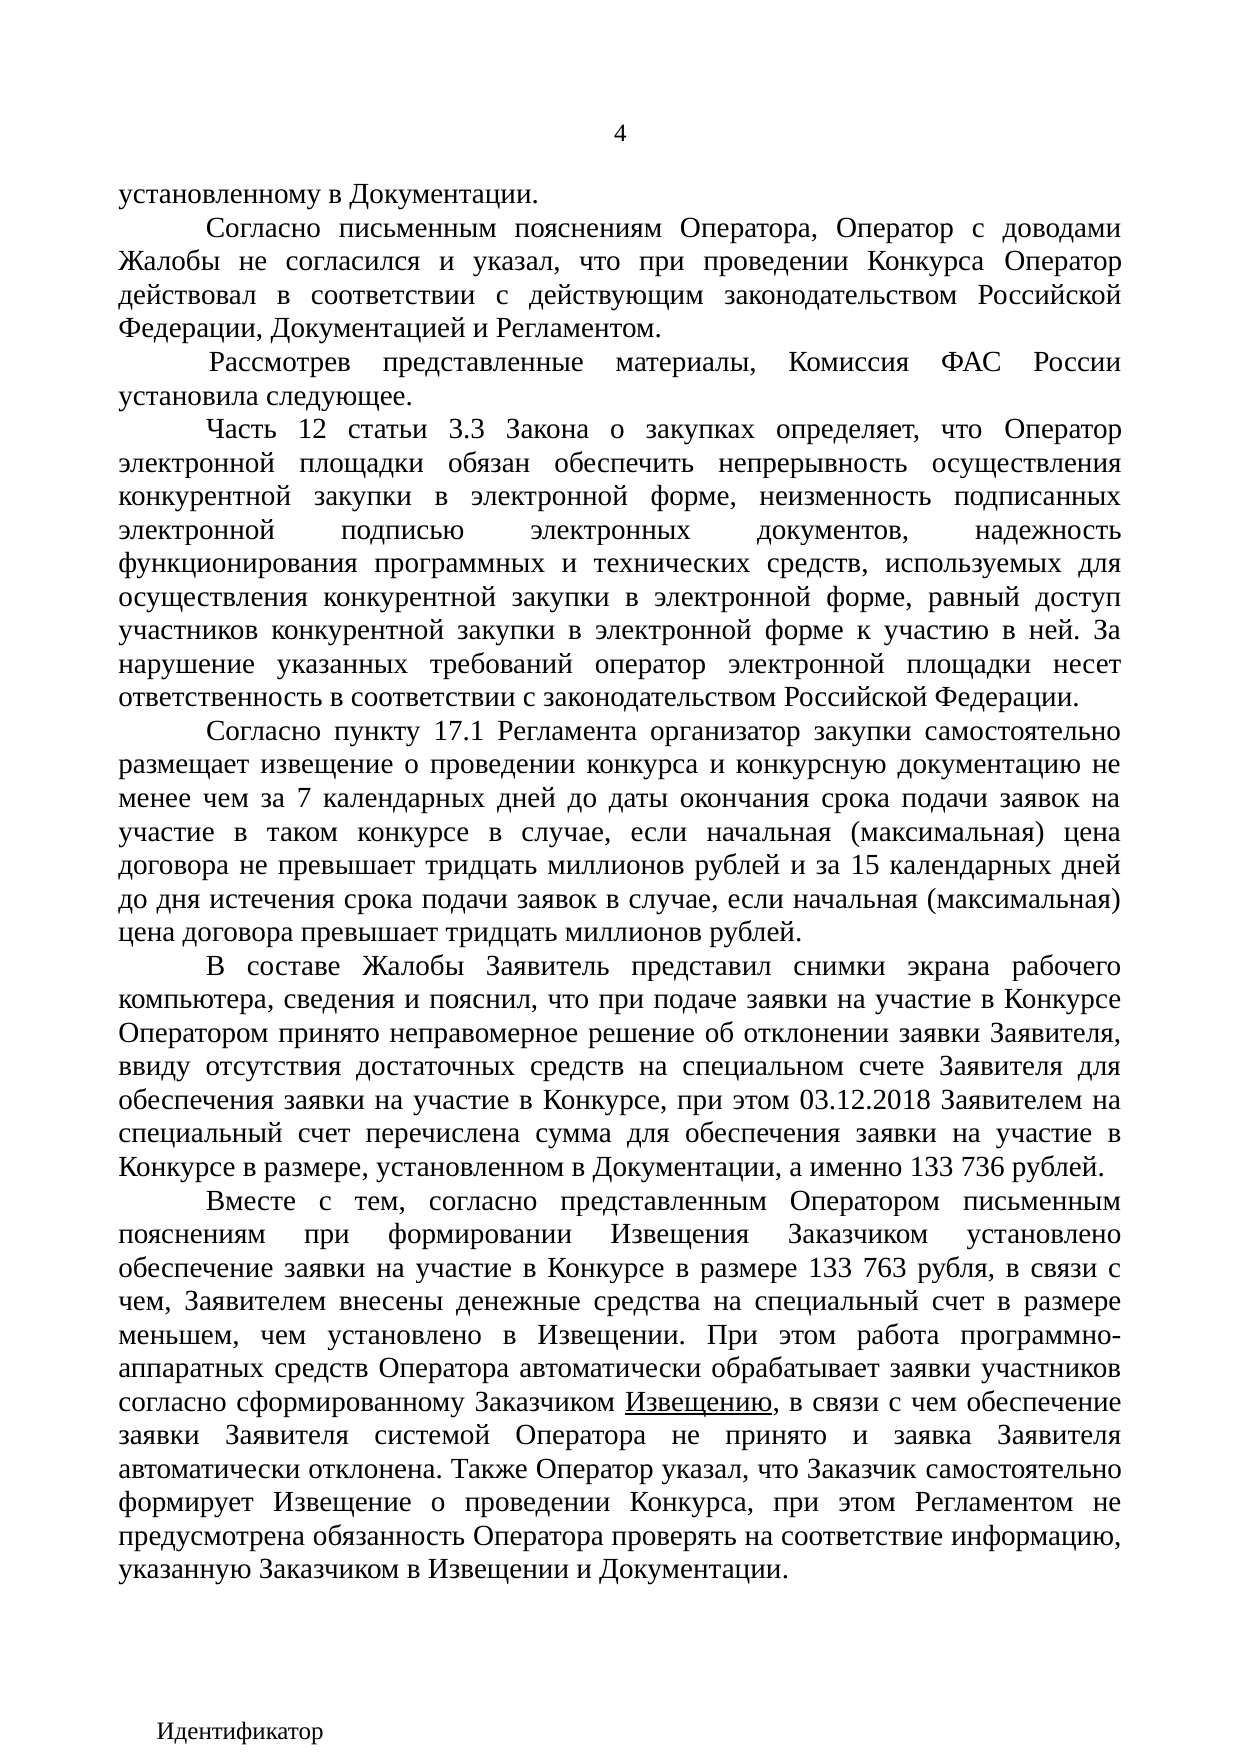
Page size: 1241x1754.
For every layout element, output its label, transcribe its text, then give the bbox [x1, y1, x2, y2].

list установленному в Документации. [118, 176, 1122, 210]
text Вместе с тем, согласно представленным Оператором письменным пояснениям при формировании Извещения Заказчиком установлено обеспечение заявки на участие в Конкурсе в размере 133 763 рубля, в связи с чем, Заявителем внесены денежные средства на специальный счет в размере меньшем, чем установлено в Извещении. При этом работа программно-аппаратных средств Оператора автоматически обрабатывает заявки участников согласно сформированному Заказчиком Извещению, в связи с чем обеспечение заявки Заявителя системой Оператора не принято и заявка Заявителя автоматически отклонена. Также Оператор указал, что Заказчик самостоятельно формирует Извещение о проведении Конкурса, при этом Регламентом не предусмотрена обязанность Оператора проверять на соответствие информацию, указанную Заказчиком в Извещении и Документации. [118, 1183, 1122, 1585]
text Согласно пункту 17.1 Регламента организатор закупки самостоятельно размещает извещение о проведении конкурса и конкурсную документацию не менее чем за 7 календарных дней до даты окончания срока подачи заявок на участие в таком конкурсе в случае, если начальная (максимальная) цена договора не превышает тридцать миллионов рублей и за 15 календарных дней до дня истечения срока подачи заявок в случае, если начальная (максимальная) цена договора превышает тридцать миллионов рублей. [118, 713, 1122, 948]
text Согласно письменным пояснениям Оператора, Оператор с доводами Жалобы не согласился и указал, что при проведении Конкурса Оператор действовал в соответствии с действующим законодательством Российской Федерации, Документацией и Регламентом. [118, 210, 1122, 344]
text В составе Жалобы Заявитель представил снимки экрана рабочего компьютера, сведения и пояснил, что при подаче заявки на участие в Конкурсе Оператором принято неправомерное решение об отклонении заявки Заявителя, ввиду отсутствия достаточных средств на специальном счете Заявителя для обеспечения заявки на участие в Конкурсе, при этом 03.12.2018 Заявителем на специальный счет перечислена сумма для обеспечения заявки на участие в Конкурсе в размере, установленном в Документации, а именно 133 736 рублей. [118, 948, 1122, 1183]
text Часть 12 статьи 3.3 Закона о закупках определяет, что Оператор электронной площадки обязан обеспечить непрерывность осуществления конкурентной закупки в электронной форме, неизменность подписанных электронной подписью электронных документов, надежность функционирования программных и технических средств, используемых для осуществления конкурентной закупки в электронной форме, равный доступ участников конкурентной закупки в электронной форме к участию в ней. За нарушение указанных требований оператор электронной площадки несет ответственность в соответствии с законодательством Российской Федерации. [118, 411, 1122, 713]
text Рассмотрев представленные материалы, Комиссия ФАС России установила следующее. [118, 344, 1122, 411]
